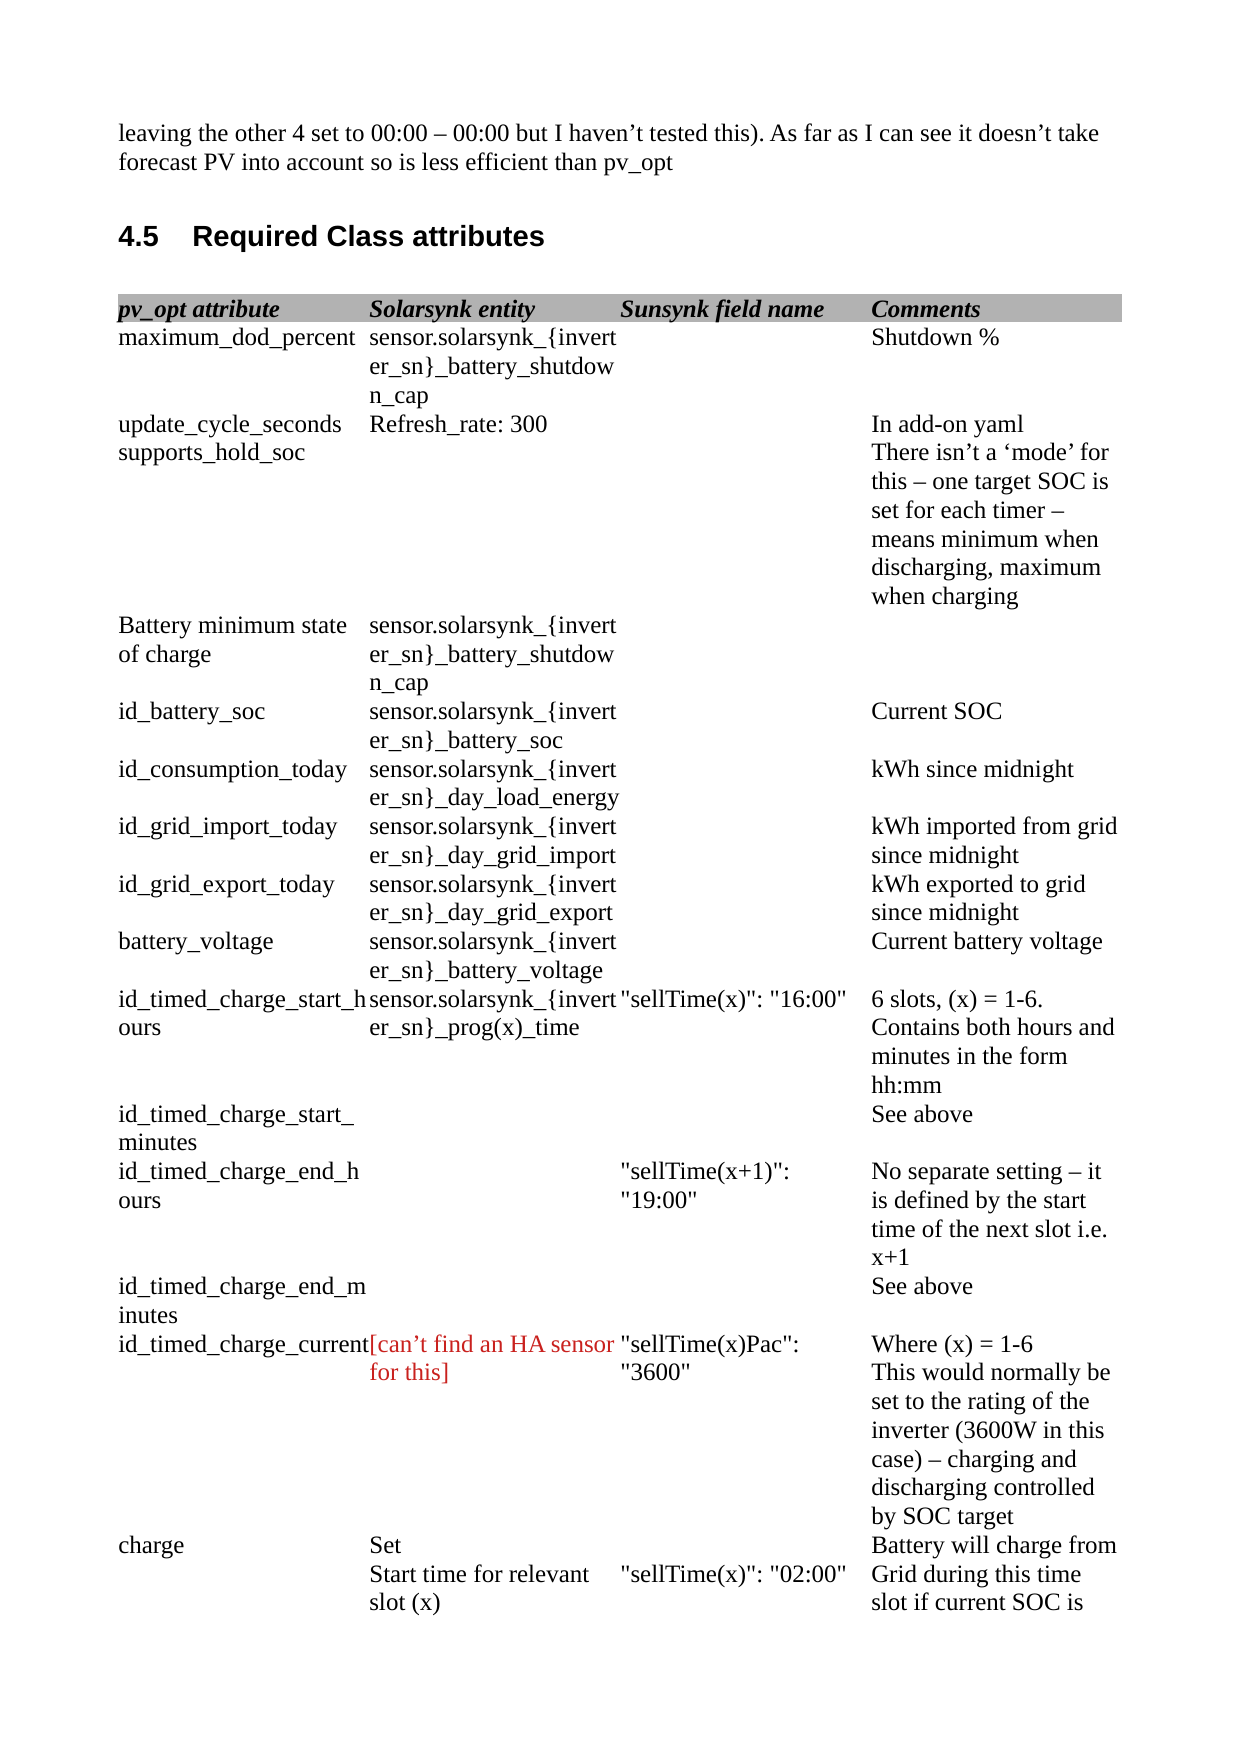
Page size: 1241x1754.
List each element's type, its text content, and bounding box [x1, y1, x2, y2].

table_cell id_battery_soc [118, 696, 369, 754]
table_cell [871, 610, 1122, 696]
table_cell sensor.solarsynk_{inverter_sn}_day_grid_export [369, 869, 620, 926]
table_cell "sellTime(x)Pac": "3600" [620, 1329, 871, 1530]
table_cell No separate setting – it is defined by the start time of the next slot i.e. x+1 [871, 1156, 1122, 1271]
table_cell update_cycle_seconds [118, 409, 369, 437]
table_cell id_consumption_today [118, 754, 369, 811]
table_cell [620, 1271, 871, 1329]
table_cell sensor.solarsynk_{inverter_sn}_battery_voltage [369, 926, 620, 984]
table_cell kWh exported to grid since midnight [871, 869, 1122, 926]
table_cell sensor.solarsynk_{inverter_sn}_battery_shutdown_cap [369, 323, 620, 409]
table_cell [620, 696, 871, 754]
table_cell In add-on yaml [871, 409, 1122, 437]
table_cell id_timed_charge_end_minutes [118, 1271, 369, 1329]
table_cell supports_hold_soc [118, 438, 369, 610]
table_cell [369, 1156, 620, 1271]
table_cell [620, 869, 871, 926]
table_cell kWh imported from grid since midnight [871, 811, 1122, 869]
table_cell [369, 438, 620, 610]
table_cell Current battery voltage [871, 926, 1122, 984]
table_cell id_timed_charge_current [118, 1329, 369, 1530]
table_cell There isn’t a ‘mode’ for this – one target SOC is set for each timer – means minimum when discharging, maximum when charging [871, 438, 1122, 610]
table_cell charge [118, 1530, 369, 1616]
table_cell id_timed_charge_start_minutes [118, 1099, 369, 1156]
table_cell [620, 409, 871, 437]
text leaving the other 4 set to 00:00 – 00:00 but I haven’t tested this). As far as I can see it doesn’t take forecast PV into account so is less efficient than pv_opt [118, 118, 1122, 176]
table_cell "sellTime(x)": "02:00" [620, 1530, 871, 1616]
table_cell sensor.solarsynk_{inverter_sn}_day_grid_import [369, 811, 620, 869]
table_cell [620, 926, 871, 984]
table_cell Battery minimum state of charge [118, 610, 369, 696]
table_cell [369, 1271, 620, 1329]
table_cell battery_voltage [118, 926, 369, 984]
table_header Sunsynk field name [620, 294, 871, 322]
table_cell Where (x) = 1-6 This would normally be set to the rating of the inverter (3600W in this case) – charging and discharging controlled by SOC target [871, 1329, 1122, 1530]
table_header pv_opt attribute [118, 294, 369, 322]
table_cell maximum_dod_percent [118, 323, 369, 409]
table_cell sensor.solarsynk_{inverter_sn}_battery_soc [369, 696, 620, 754]
table_cell sensor.solarsynk_{inverter_sn}_day_load_energy [369, 754, 620, 811]
table_cell [620, 438, 871, 610]
table_cell [620, 610, 871, 696]
table_cell sensor.solarsynk_{inverter_sn}_battery_shutdown_cap [369, 610, 620, 696]
table_cell kWh since midnight [871, 754, 1122, 811]
table_cell id_grid_import_today [118, 811, 369, 869]
table_cell Set Start time for relevant slot (x) [369, 1530, 620, 1616]
table_header Comments [871, 294, 1122, 322]
table_cell [620, 754, 871, 811]
table_cell [620, 323, 871, 409]
table_cell Battery will charge from Grid during this time slot if current SOC is [871, 1530, 1122, 1616]
table_cell id_timed_charge_end_hours [118, 1156, 369, 1271]
table_cell "sellTime(x)": "16:00" [620, 984, 871, 1099]
table_cell Shutdown % [871, 323, 1122, 409]
table_cell Refresh_rate: 300 [369, 409, 620, 437]
table_cell [can’t find an HA sensor for this] [369, 1329, 620, 1530]
table_cell sensor.solarsynk_{inverter_sn}_prog(x)_time [369, 984, 620, 1099]
table_cell id_grid_export_today [118, 869, 369, 926]
table_cell "sellTime(x+1)": "19:00" [620, 1156, 871, 1271]
table_cell See above [871, 1099, 1122, 1156]
table_cell id_timed_charge_start_hours [118, 984, 369, 1099]
table_cell [369, 1099, 620, 1156]
table_header Solarsynk entity [369, 294, 620, 322]
table_cell 6 slots, (x) = 1-6. Contains both hours and minutes in the form hh:mm [871, 984, 1122, 1099]
table_cell See above [871, 1271, 1122, 1329]
table_cell Current SOC [871, 696, 1122, 754]
subtitle 4.5 Required Class attributes [118, 219, 1122, 252]
table_cell [620, 811, 871, 869]
table_cell [620, 1099, 871, 1156]
